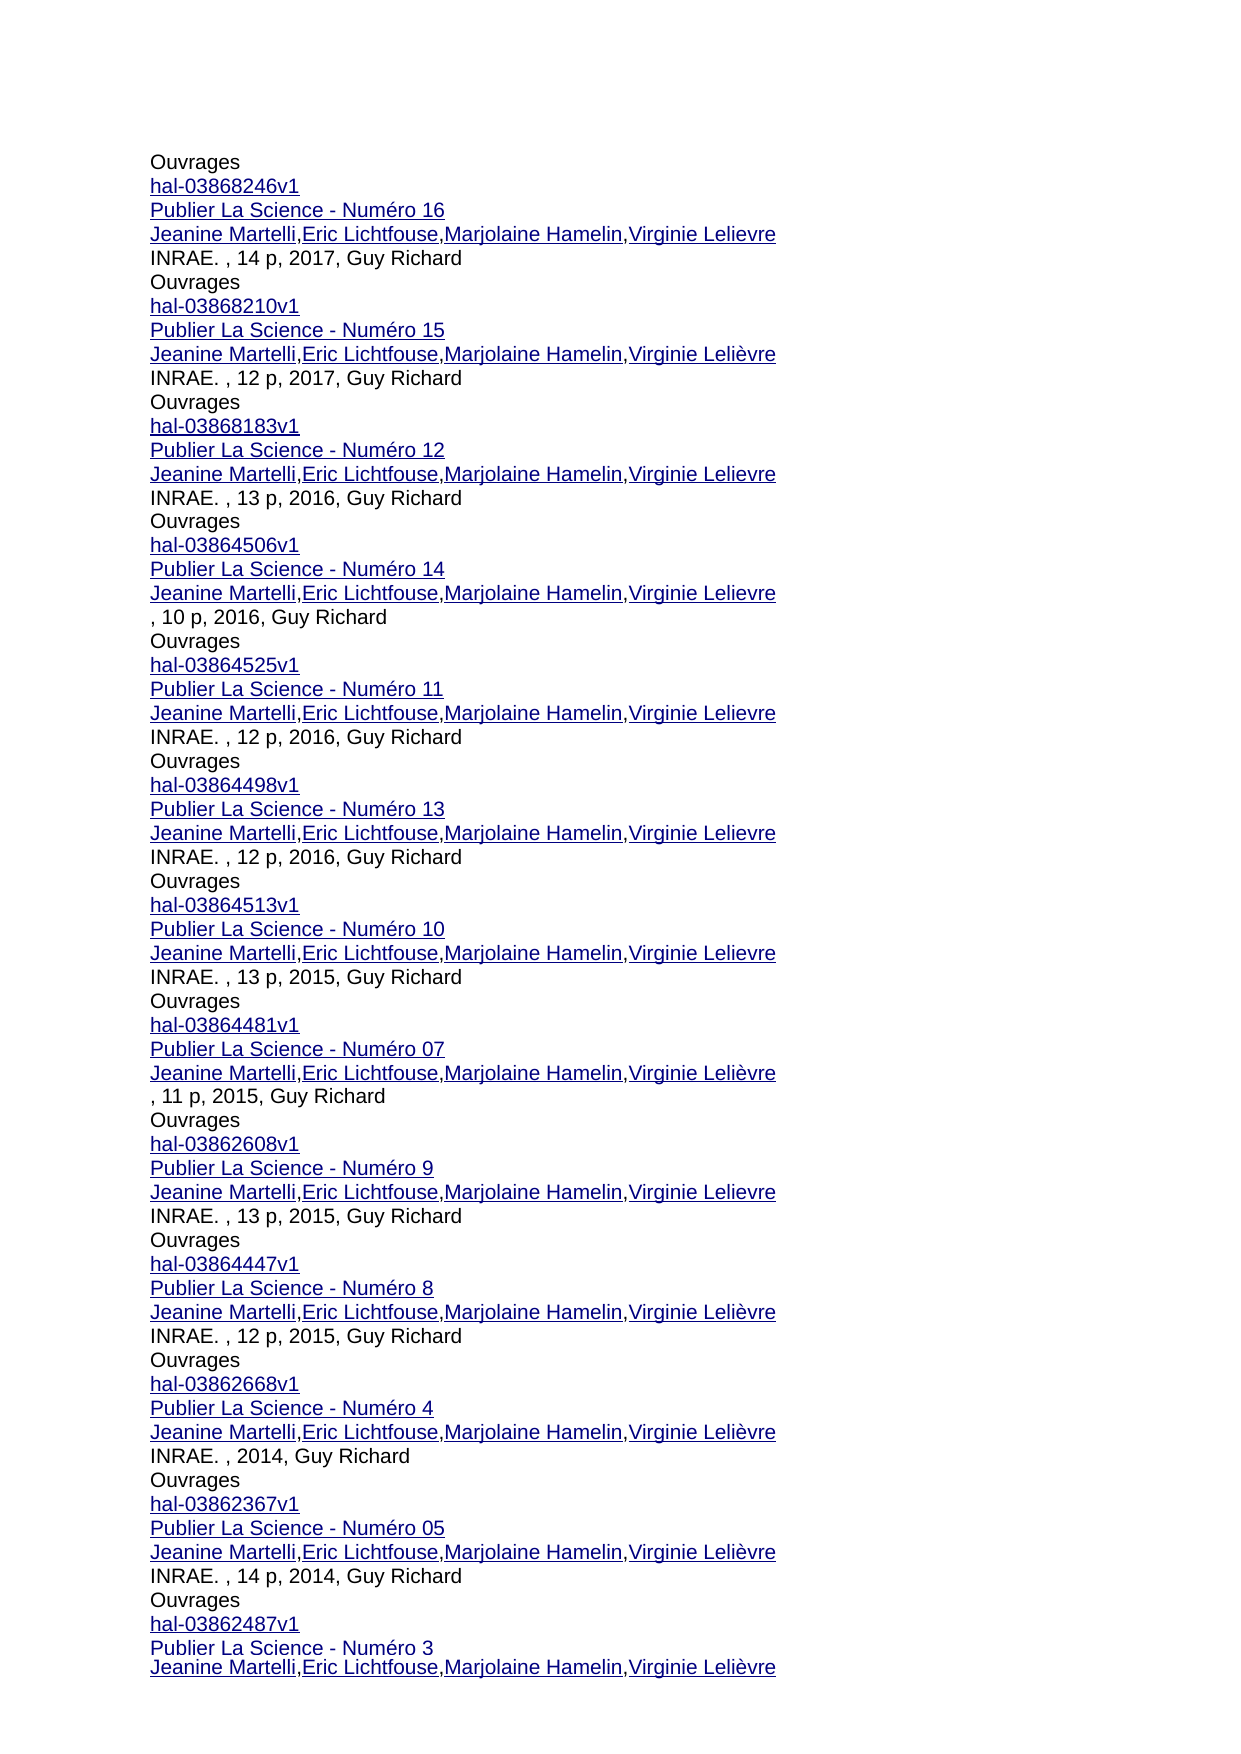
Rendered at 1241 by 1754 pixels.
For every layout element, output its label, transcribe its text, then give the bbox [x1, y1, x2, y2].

table_cell Publier La Science - Numéro 11 Jeanine Martelli,Eric Lichtfouse,Marjolaine Hamelin,Virginie Lelievre INRAE. , 12 p, 2016, Guy Richard Ouvrages hal-03864498v1 [150, 677, 1090, 797]
table_cell Publier La Science - Numéro 15 Jeanine Martelli,Eric Lichtfouse,Marjolaine Hamelin,Virginie Lelièvre INRAE. , 12 p, 2017, Guy Richard Ouvrages hal-03868183v1 [150, 318, 1090, 437]
table_cell Publier La Science - Numéro 9 Jeanine Martelli,Eric Lichtfouse,Marjolaine Hamelin,Virginie Lelievre INRAE. , 13 p, 2015, Guy Richard Ouvrages hal-03864447v1 [150, 1156, 1090, 1276]
table_cell Publier La Science - Numéro 14 Jeanine Martelli,Eric Lichtfouse,Marjolaine Hamelin,Virginie Lelievre , 10 p, 2016, Guy Richard Ouvrages hal-03864525v1 [150, 557, 1090, 677]
table_cell Publier La Science - Numéro 12 Jeanine Martelli,Eric Lichtfouse,Marjolaine Hamelin,Virginie Lelievre INRAE. , 13 p, 2016, Guy Richard Ouvrages hal-03864506v1 [150, 438, 1090, 557]
table_cell Publier La Science - Numéro 8 Jeanine Martelli,Eric Lichtfouse,Marjolaine Hamelin,Virginie Lelièvre INRAE. , 12 p, 2015, Guy Richard Ouvrages hal-03862668v1 [150, 1276, 1090, 1396]
table_cell Publier La Science - Numéro 07 Jeanine Martelli,Eric Lichtfouse,Marjolaine Hamelin,Virginie Lelièvre , 11 p, 2015, Guy Richard Ouvrages hal-03862608v1 [150, 1036, 1090, 1156]
table_cell Publier La Science - Numéro 4 Jeanine Martelli,Eric Lichtfouse,Marjolaine Hamelin,Virginie Lelièvre INRAE. , 2014, Guy Richard Ouvrages hal-03862367v1 [150, 1396, 1090, 1516]
table_cell Publier La Science - Numéro 16 Jeanine Martelli,Eric Lichtfouse,Marjolaine Hamelin,Virginie Lelievre INRAE. , 14 p, 2017, Guy Richard Ouvrages hal-03868210v1 [150, 198, 1090, 318]
table_cell Publier La Science - Numéro 13 Jeanine Martelli,Eric Lichtfouse,Marjolaine Hamelin,Virginie Lelievre INRAE. , 12 p, 2016, Guy Richard Ouvrages hal-03864513v1 [150, 797, 1090, 917]
table_cell Publier La Science - Numéro 05 Jeanine Martelli,Eric Lichtfouse,Marjolaine Hamelin,Virginie Lelièvre INRAE. , 14 p, 2014, Guy Richard Ouvrages hal-03862487v1 [150, 1516, 1090, 1635]
table_header Ouvrages hal-03868246v1 [150, 150, 1090, 198]
table_cell Publier La Science - Numéro 10 Jeanine Martelli,Eric Lichtfouse,Marjolaine Hamelin,Virginie Lelievre INRAE. , 13 p, 2015, Guy Richard Ouvrages hal-03864481v1 [150, 917, 1090, 1036]
table_cell Publier La Science - Numéro 3 Jeanine Martelli,Eric Lichtfouse,Marjolaine Hamelin,Virginie Lelièvre [150, 1635, 1090, 1679]
